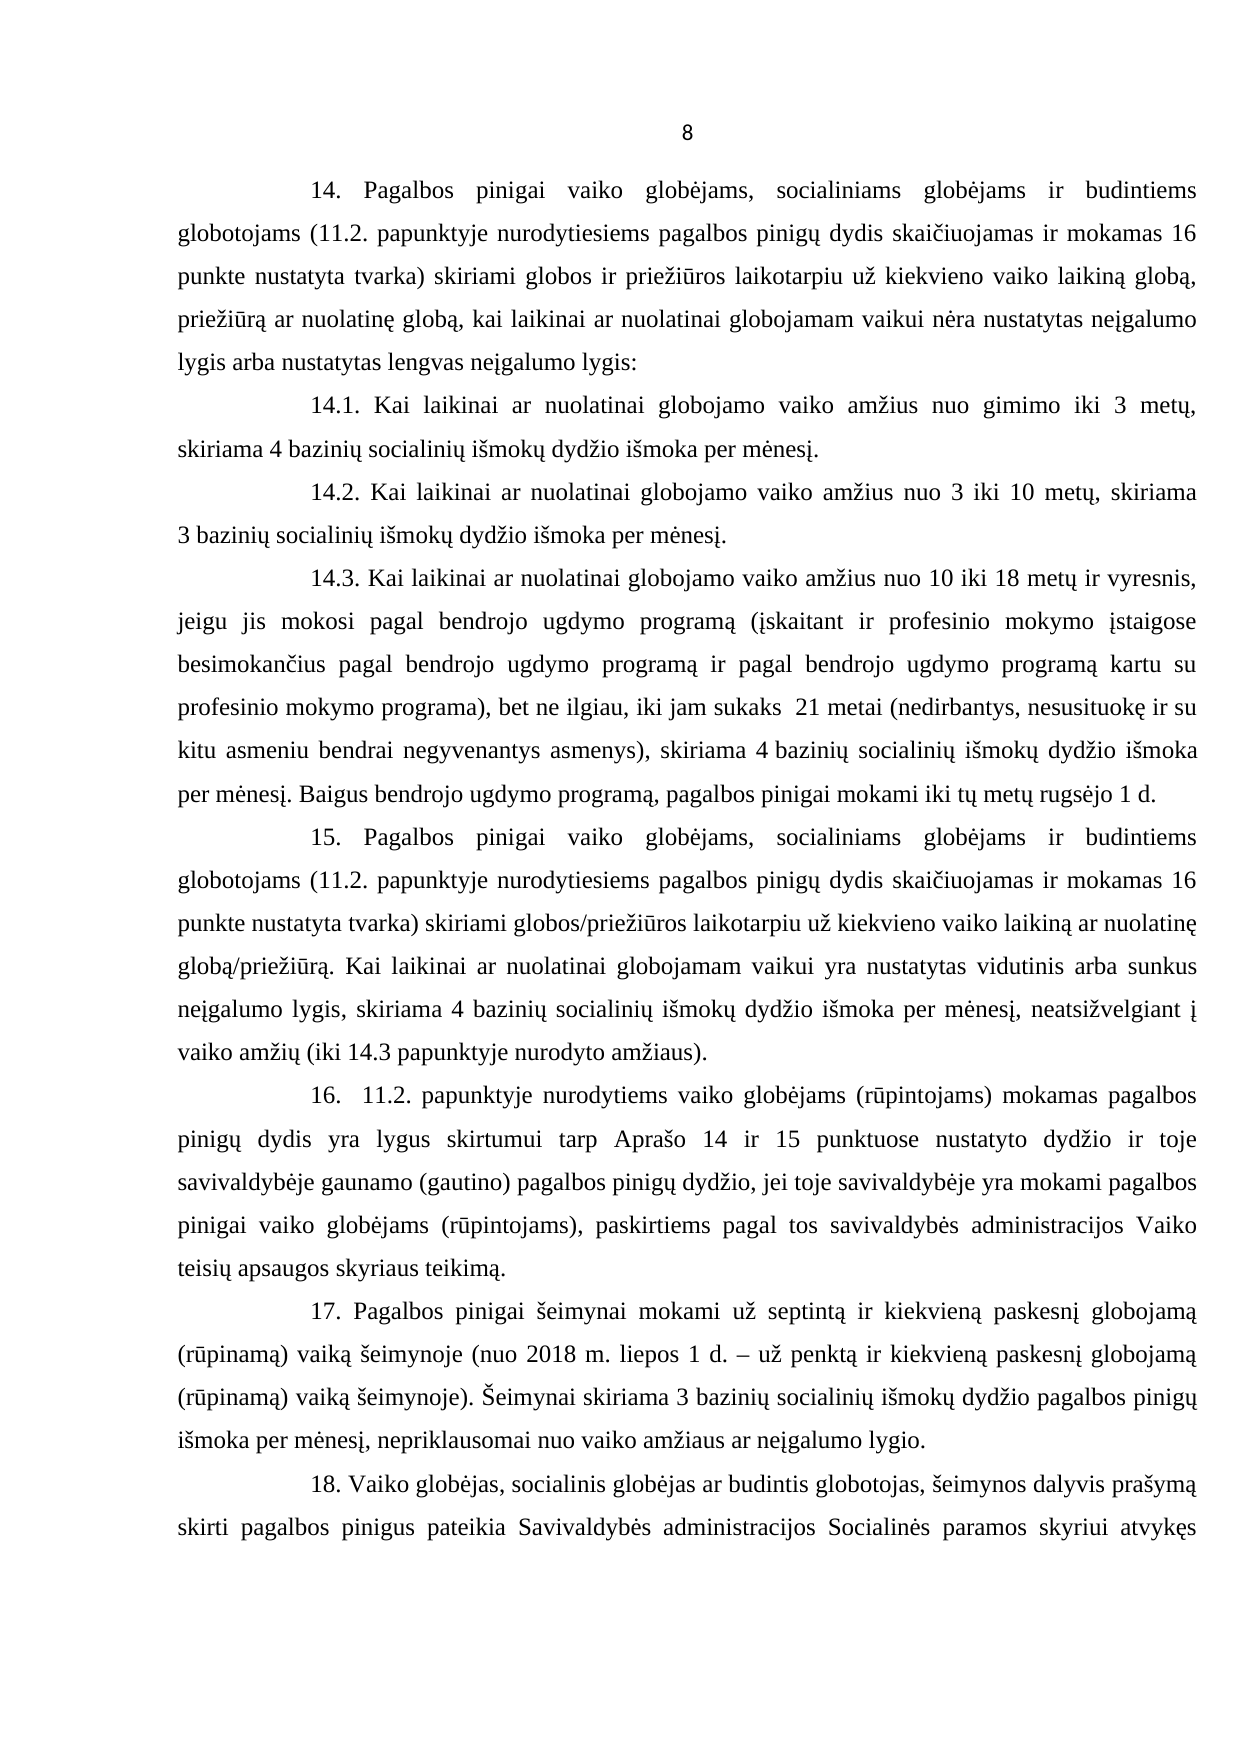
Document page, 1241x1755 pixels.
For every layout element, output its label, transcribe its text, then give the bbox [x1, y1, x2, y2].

text 15. Pagalbos pinigai vaiko globėjams, socialiniams globėjams ir budintiems globotojams (11.2. papunktyje nurodytiesiems pagalbos pinigų dydis skaičiuojamas ir mokamas 16 punkte nustatyta tvarka) skiriami globos/priežiūros laikotarpiu už kiekvieno vaiko laikiną ar nuolatinę globą/priežiūrą. Kai laikinai ar nuolatinai globojamam vaikui yra nustatytas vidutinis arba sunkus neįgalumo lygis, skiriama 4 bazinių socialinių išmokų dydžio išmoka per mėnesį, neatsižvelgiant į vaiko amžių (iki 14.3 papunktyje nurodyto amžiaus). [177, 822, 1198, 1066]
text 18. Vaiko globėjas, socialinis globėjas ar budintis globotojas, šeimynos dalyvis prašymą skirti pagalbos pinigus pateikia Savivaldybės administracijos Socialinės paramos skyriui atvykęs [177, 1469, 1198, 1541]
text 14.2. Kai laikinai ar nuolatinai globojamo vaiko amžius nuo 3 iki 10 metų, skiriama 3 bazinių socialinių išmokų dydžio išmoka per mėnesį. [177, 477, 1198, 549]
text 16. 11.2. papunktyje nurodytiems vaiko globėjams (rūpintojams) mokamas pagalbos pinigų dydis yra lygus skirtumui tarp Aprašo 14 ir 15 punktuose nustatyto dydžio ir toje savivaldybėje gaunamo (gautino) pagalbos pinigų dydžio, jei toje savivaldybėje yra mokami pagalbos pinigai vaiko globėjams (rūpintojams), paskirtiems pagal tos savivaldybės administracijos Vaiko teisių apsaugos skyriaus teikimą. [177, 1081, 1198, 1282]
text 14.1. Kai laikinai ar nuolatinai globojamo vaiko amžius nuo gimimo iki 3 metų, skiriama 4 bazinių socialinių išmokų dydžio išmoka per mėnesį. [177, 391, 1198, 462]
text 14. Pagalbos pinigai vaiko globėjams, socialiniams globėjams ir budintiems globotojams (11.2. papunktyje nurodytiesiems pagalbos pinigų dydis skaičiuojamas ir mokamas 16 punkte nustatyta tvarka) skiriami globos ir priežiūros laikotarpiu už kiekvieno vaiko laikiną globą, priežiūrą ar nuolatinę globą, kai laikinai ar nuolatinai globojamam vaikui nėra nustatytas neįgalumo lygis arba nustatytas lengvas neįgalumo lygis: [177, 175, 1198, 376]
text 17. Pagalbos pinigai šeimynai mokami už septintą ir kiekvieną paskesnį globojamą (rūpinamą) vaiką šeimynoje (nuo 2018 m. liepos 1 d. – už penktą ir kiekvieną paskesnį globojamą (rūpinamą) vaiką šeimynoje). Šeimynai skiriama 3 bazinių socialinių išmokų dydžio pagalbos pinigų išmoka per mėnesį, nepriklausomai nuo vaiko amžiaus ar neįgalumo lygio. [177, 1296, 1198, 1454]
text 14.3. Kai laikinai ar nuolatinai globojamo vaiko amžius nuo 10 iki 18 metų ir vyresnis, jeigu jis mokosi pagal bendrojo ugdymo programą (įskaitant ir profesinio mokymo įstaigose besimokančius pagal bendrojo ugdymo programą ir pagal bendrojo ugdymo programą kartu su profesinio mokymo programa), bet ne ilgiau, iki jam sukaks 21 metai (nedirbantys, nesusituokę ir su kitu asmeniu bendrai negyvenantys asmenys), skiriama 4 bazinių socialinių išmokų dydžio išmoka per mėnesį. Baigus bendrojo ugdymo programą, pagalbos pinigai mokami iki tų metų rugsėjo 1 d. [177, 563, 1198, 807]
